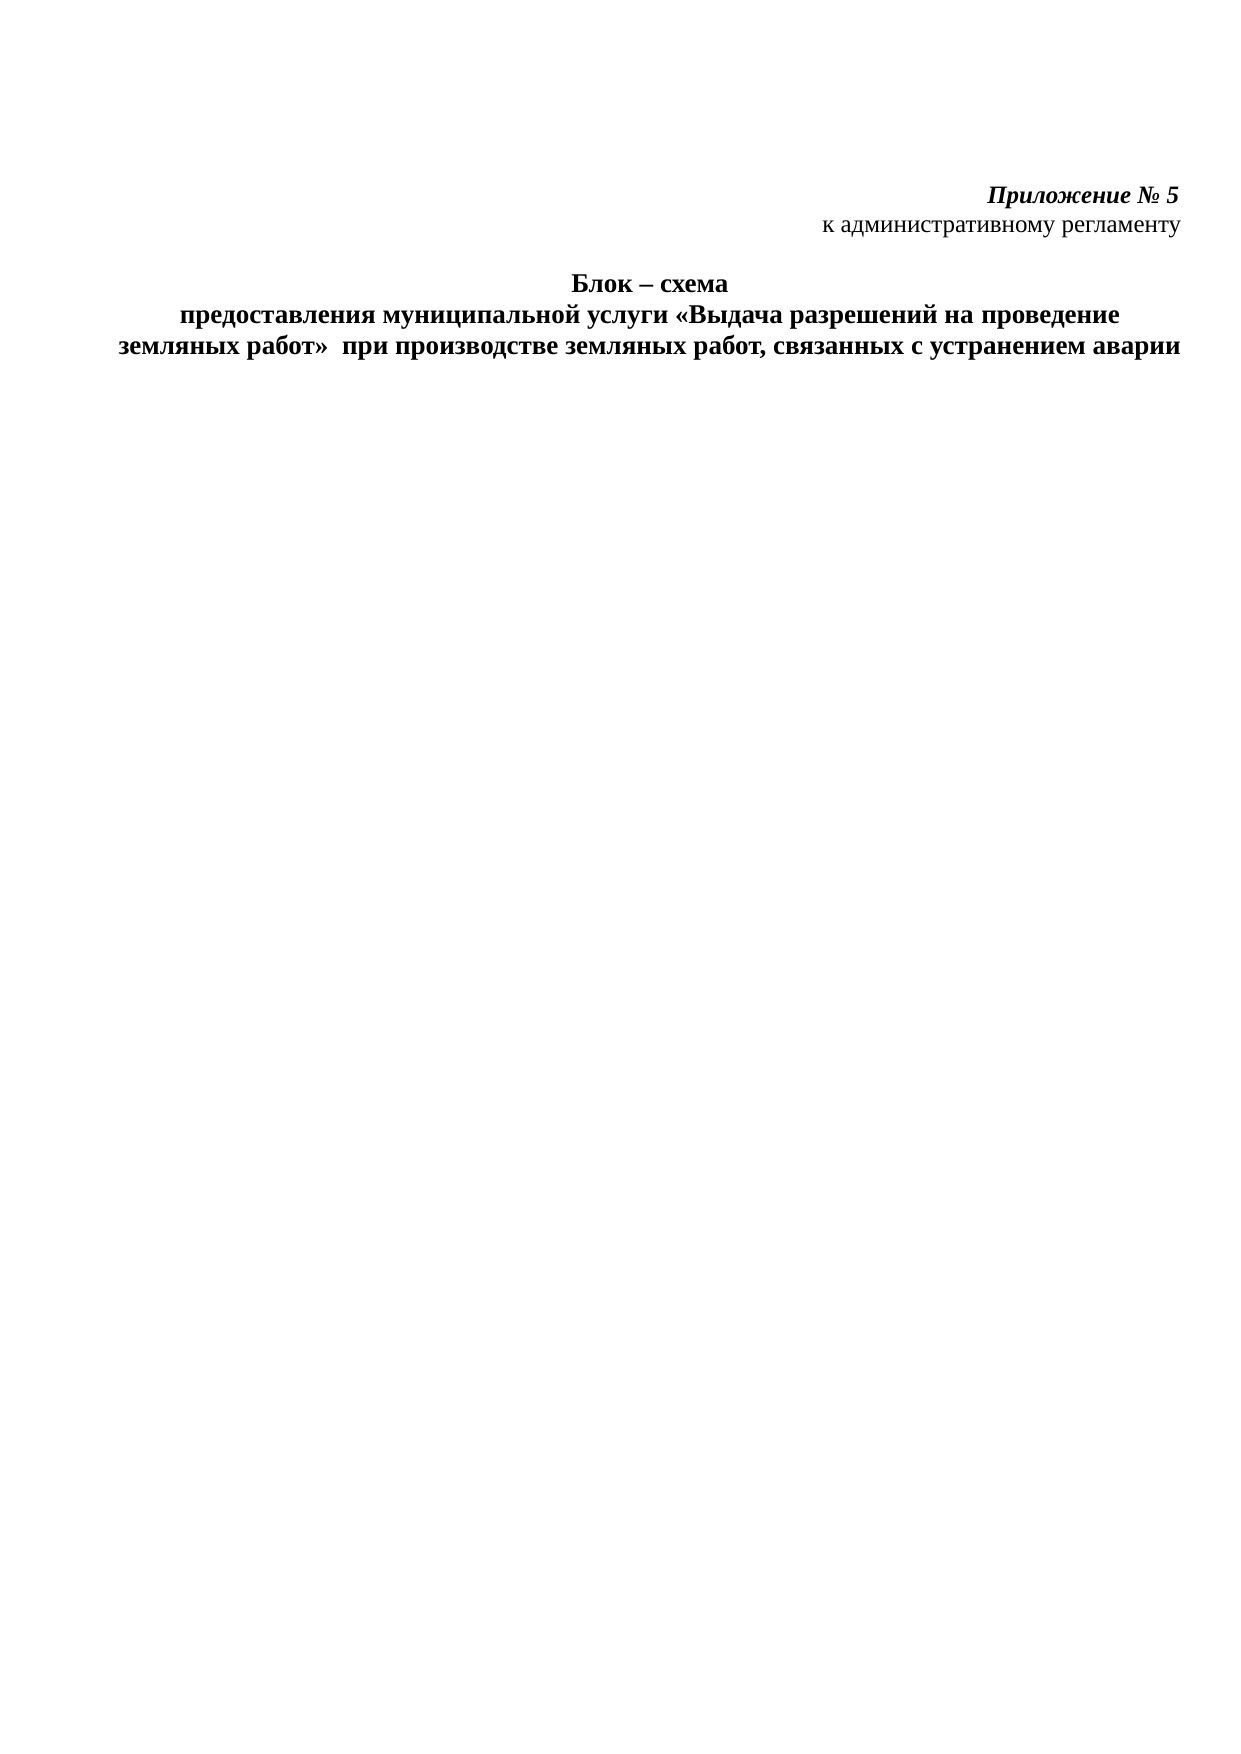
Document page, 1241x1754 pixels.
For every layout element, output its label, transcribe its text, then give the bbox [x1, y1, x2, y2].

text Приложение № 5 [118, 180, 1181, 209]
text Блок – схема [118, 267, 1181, 298]
text предоставления муниципальной услуги «Выдача разрешений на проведение земляных работ» при производстве земляных работ, связанных с устранением аварии [118, 298, 1181, 360]
text к административному регламенту [118, 209, 1181, 238]
